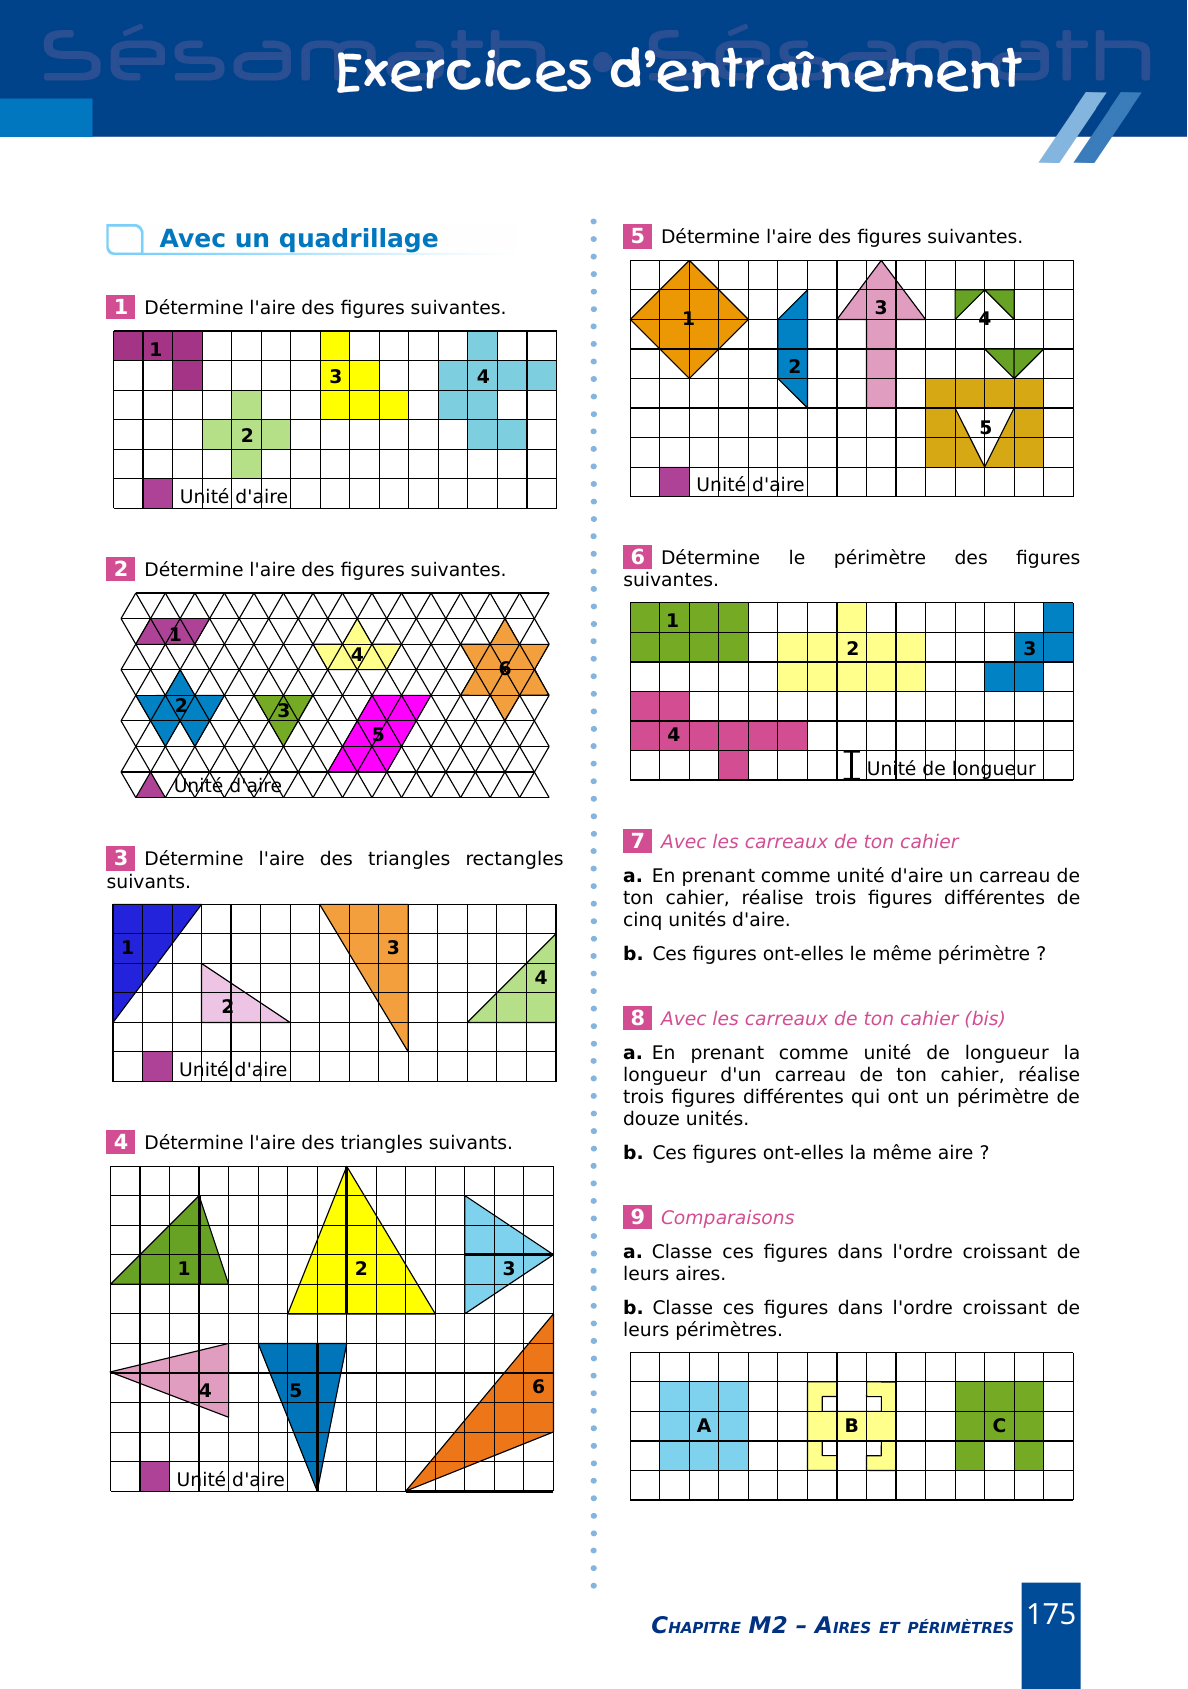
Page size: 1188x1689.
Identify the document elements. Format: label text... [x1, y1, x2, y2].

list Détermine l'aire des triangles suivants. [135, 1130, 564, 1154]
list Détermine le périmètre des figures suivantes. [623, 545, 1081, 591]
list Classe ces figures dans l'ordre croissant de leurs périmètres. [623, 1297, 1081, 1341]
list Classe ces figures dans l'ordre croissant de leurs aires. [623, 1241, 1081, 1285]
list Détermine l'aire des figures suivantes. [135, 295, 564, 319]
list Détermine l'aire des figures suivantes. [135, 557, 564, 581]
list Ces figures ont‑elles le même périmètre ? [623, 943, 1081, 964]
picture [106, 224, 517, 255]
text Avec un quadrillage [517, 224, 564, 254]
list Avec les carreaux de ton cahier (bis) [652, 1006, 1081, 1030]
list Détermine l'aire des triangles rectangles suivants. [106, 846, 564, 893]
list Ces figures ont‑elles la même aire ? [623, 1142, 1081, 1164]
list Comparaisons [652, 1205, 1081, 1229]
picture [0, 0, 1187, 163]
list En prenant comme unité de longueur la longueur d'un carreau de ton cahier, réalise trois figures différentes qui ont un périmètre de douze unités. [623, 1042, 1081, 1130]
list Détermine l'aire des figures suivantes. [652, 224, 1081, 249]
list En prenant comme unité d'aire un carreau de ton cahier, réalise trois figures différentes de cinq unités d'aire. [623, 865, 1081, 931]
list Avec les carreaux de ton cahier [652, 829, 1081, 853]
